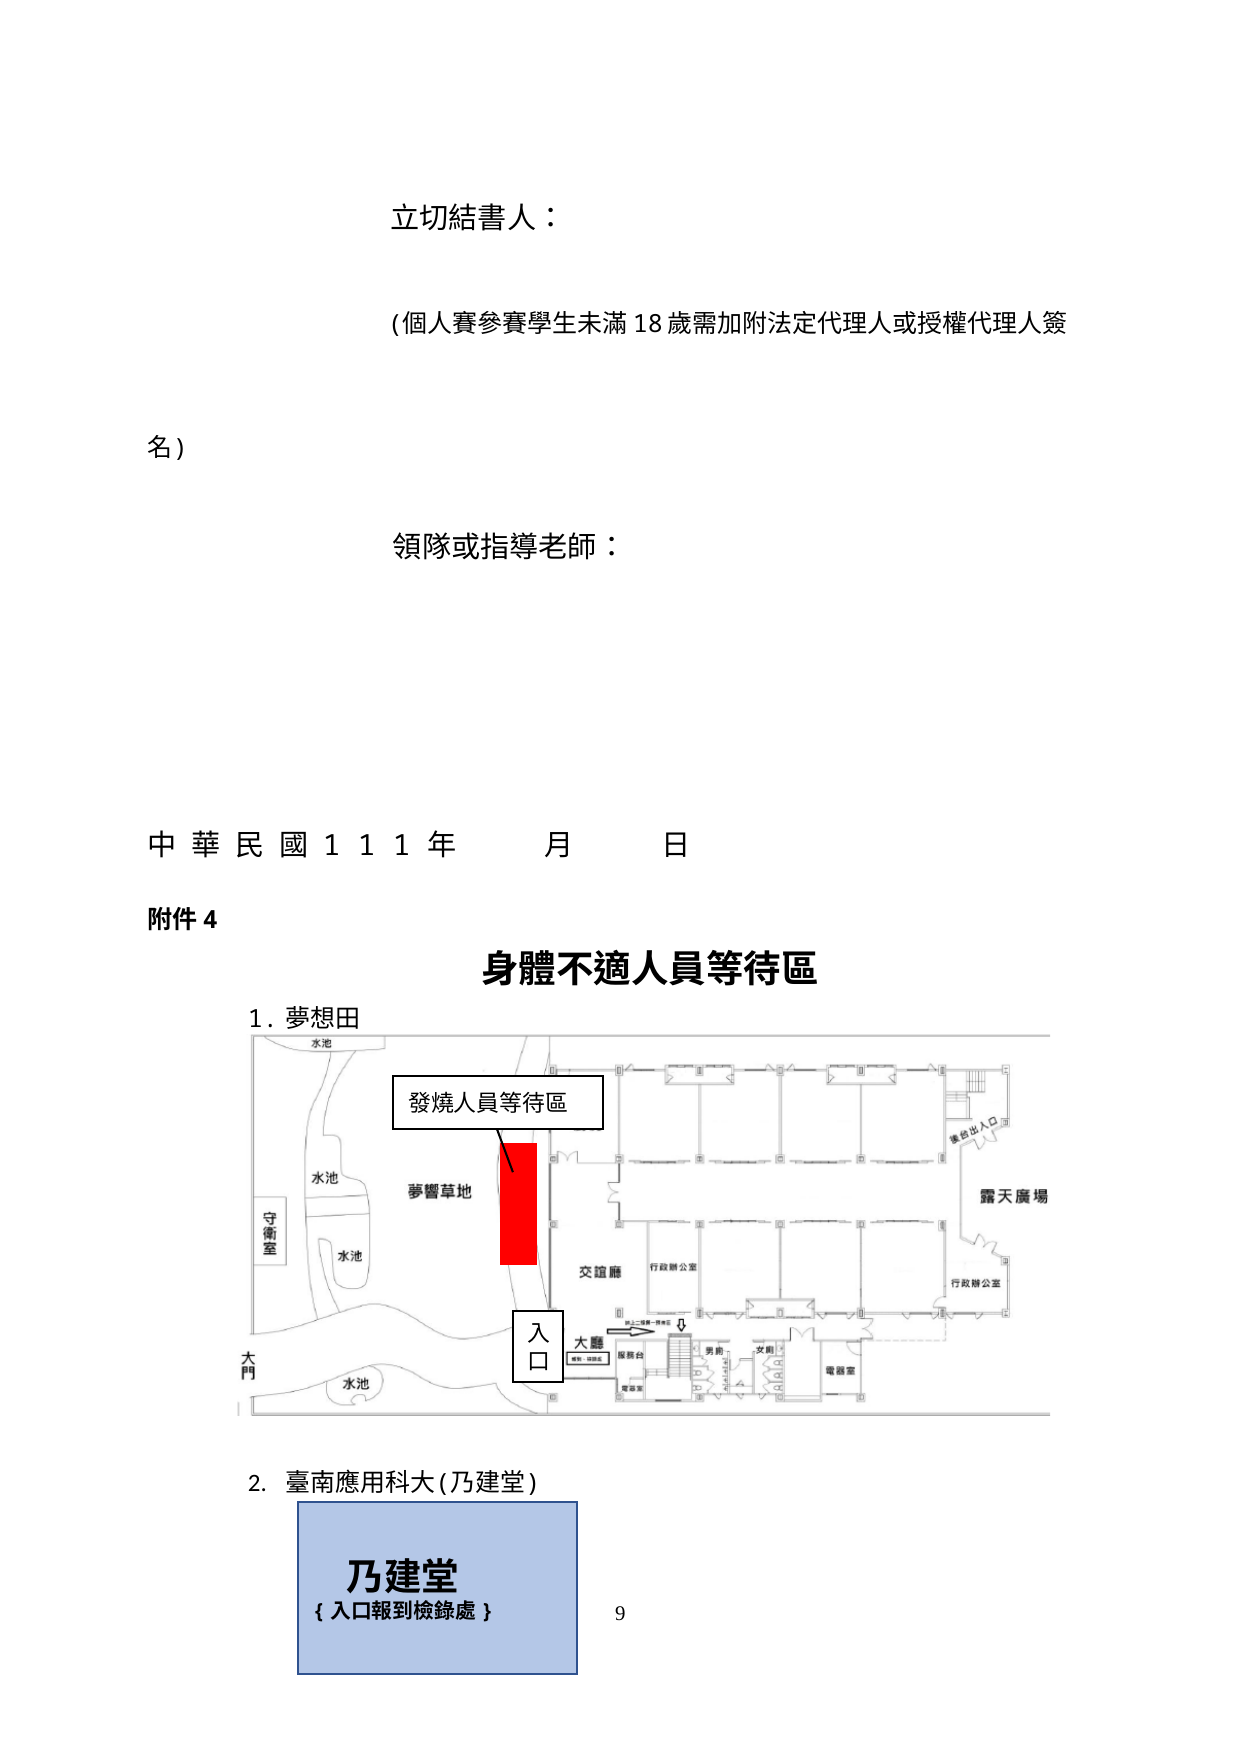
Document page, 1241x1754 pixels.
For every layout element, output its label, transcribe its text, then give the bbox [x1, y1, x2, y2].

text 身體不適人員等待區 [207, 938, 1092, 993]
text 中 華 民 國 1 1 1 年 月 日 [148, 801, 1092, 863]
list 臺南應用科大(乃建堂) [248, 1457, 1092, 1499]
text 立切結書人： [148, 174, 1092, 237]
text 領隊或指導老師： [148, 503, 1092, 566]
text (個人賽參賽學生未滿18歲需加附法定代理人或授權代理人簽名) [148, 279, 1092, 467]
list 夢想田 [248, 993, 1092, 1034]
text 附件4 [148, 876, 1092, 938]
